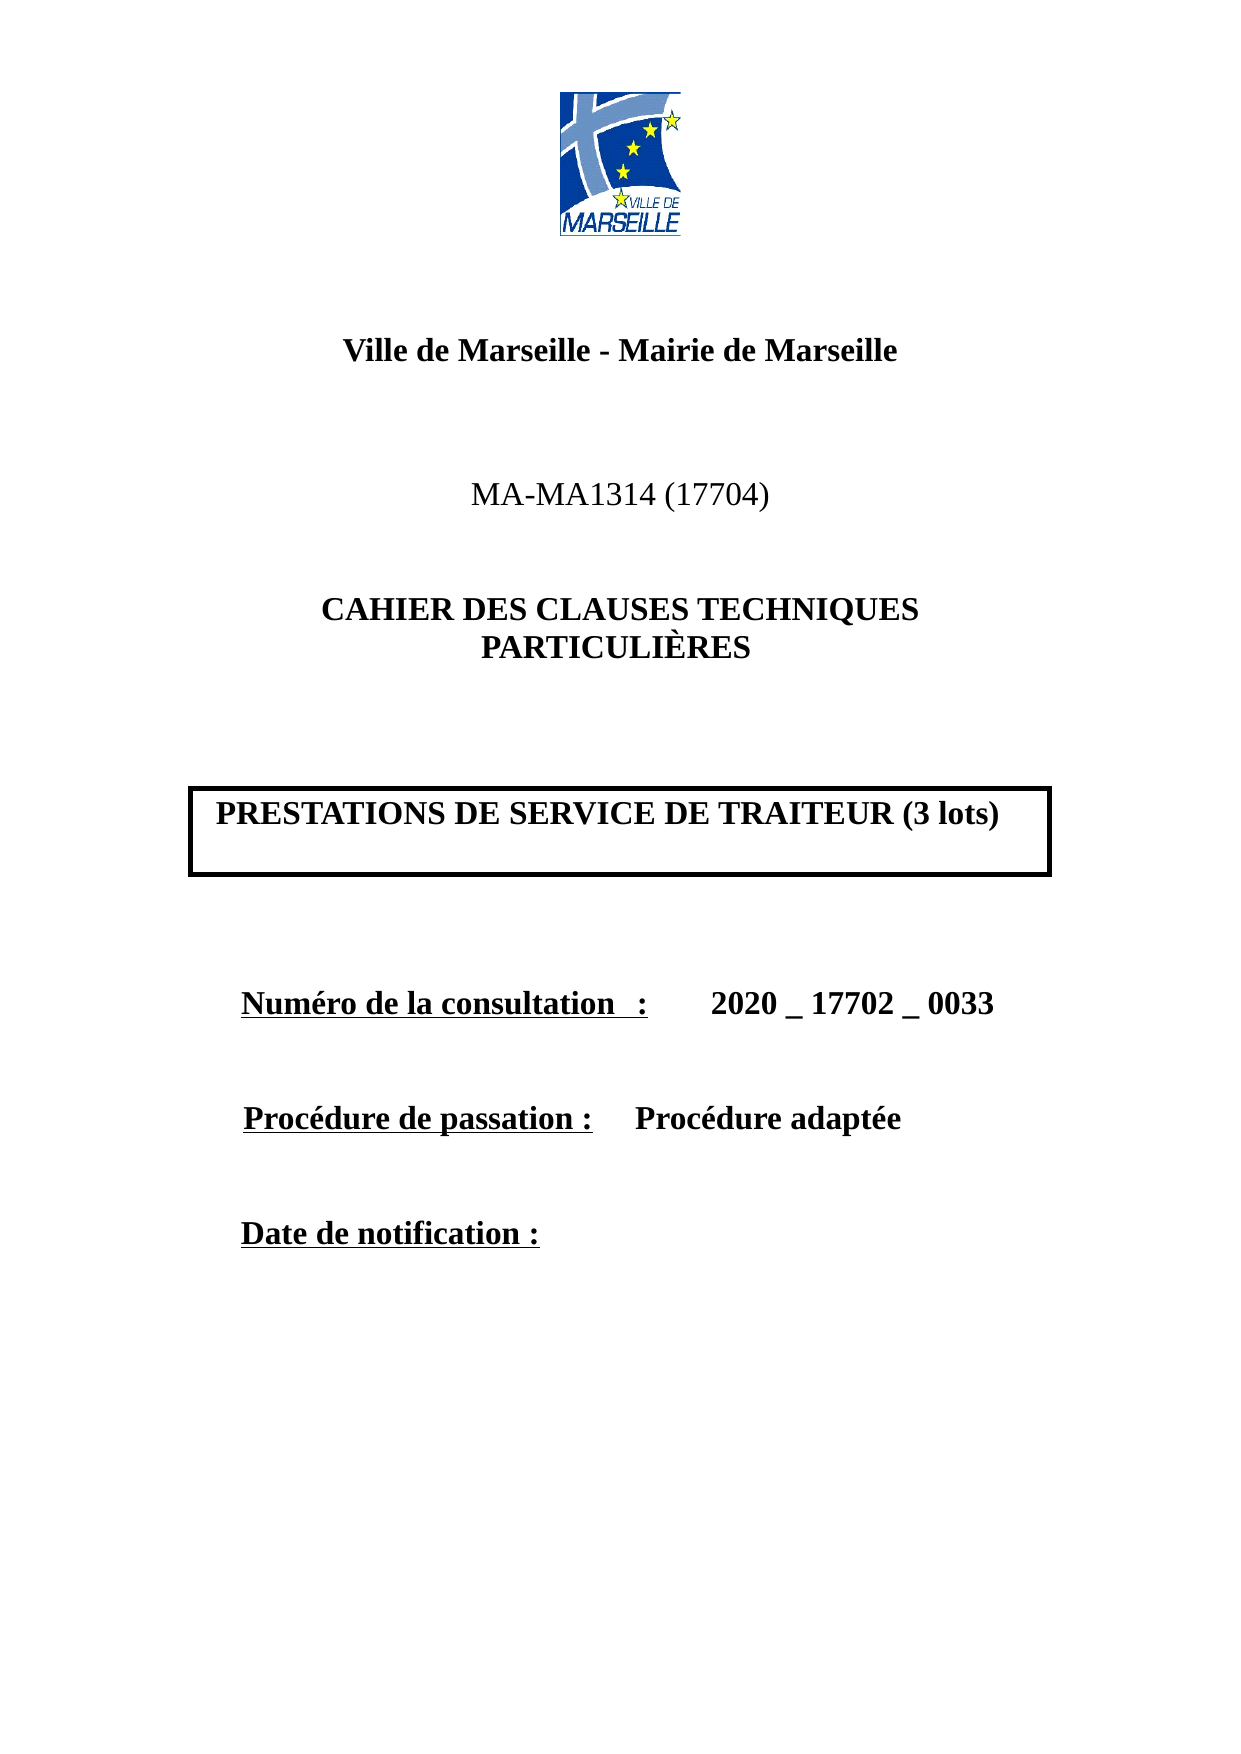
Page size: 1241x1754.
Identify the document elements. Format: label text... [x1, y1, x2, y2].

text Numéro de la consultation : 2020 _ 17702 _ 0033 [241, 983, 1052, 1022]
text Ville de Marseille - Mairie de Marseille [188, 330, 1052, 368]
text Date de notification : [241, 1213, 1052, 1252]
text PRESTATIONS DE SERVICE DE TRAITEUR (3 lots) [193, 791, 1047, 832]
text MA-MA1314 (17704) [188, 474, 1052, 512]
text Procédure de passation : Procédure adaptée [243, 1098, 1052, 1137]
text CAHIER DES CLAUSES TECHNIQUES PARTICULIÈRES [188, 589, 1052, 666]
